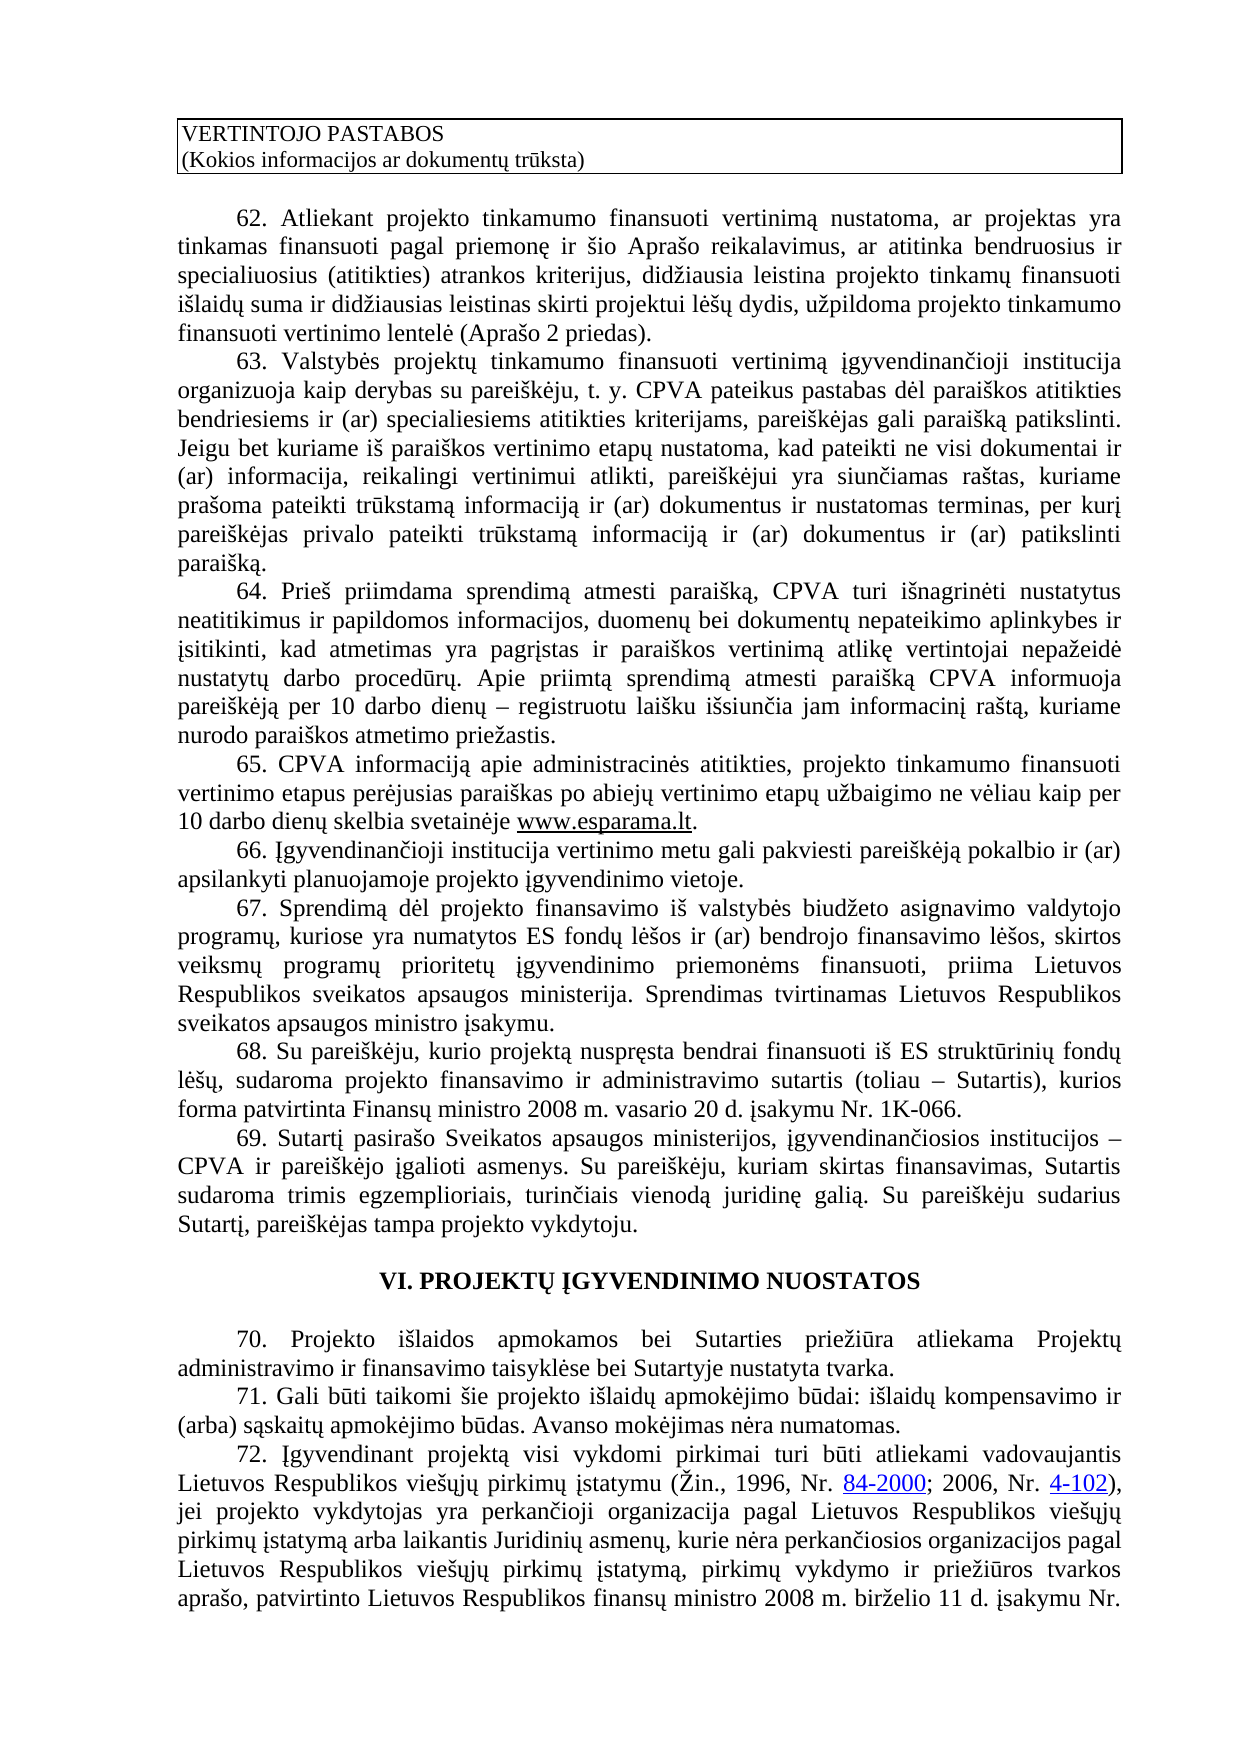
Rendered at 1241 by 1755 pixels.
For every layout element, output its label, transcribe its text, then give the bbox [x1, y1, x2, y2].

text 63. Valstybės projektų tinkamumo finansuoti vertinimą įgyvendinančioji institucija organizuoja kaip derybas su pareiškėju, t. y. CPVA pateikus pastabas dėl paraiškos atitikties bendriesiems ir (ar) specialiesiems atitikties kriterijams, pareiškėjas gali paraišką patikslinti. Jeigu bet kuriame iš paraiškos vertinimo etapų nustatoma, kad pateikti ne visi dokumentai ir (ar) informacija, reikalingi vertinimui atlikti, pareiškėjui yra siunčiamas raštas, kuriame prašoma pateikti trūkstamą informaciją ir (ar) dokumentus ir nustatomas terminas, per kurį pareiškėjas privalo pateikti trūkstamą informaciją ir (ar) dokumentus ir (ar) patikslinti paraišką. [177, 346, 1122, 576]
text 67. Sprendimą dėl projekto finansavimo iš valstybės biudžeto asignavimo valdytojo programų, kuriose yra numatytos ES fondų lėšos ir (ar) bendrojo finansavimo lėšos, skirtos veiksmų programų prioritetų įgyvendinimo priemonėms finansuoti, priima Lietuvos Respublikos sveikatos apsaugos ministerija. Sprendimas tvirtinamas Lietuvos Respublikos sveikatos apsaugos ministro įsakymu. [177, 893, 1122, 1036]
text 72. Įgyvendinant projektą visi vykdomi pirkimai turi būti atliekami vadovaujantis Lietuvos Respublikos viešųjų pirkimų įstatymu (Žin., 1996, Nr. 84-2000; 2006, Nr. 4-102), jei projekto vykdytojas yra perkančioji organizacija pagal Lietuvos Respublikos viešųjų pirkimų įstatymą arba laikantis Juridinių asmenų, kurie nėra perkančiosios organizacijos pagal Lietuvos Respublikos viešųjų pirkimų įstatymą, pirkimų vykdymo ir priežiūros tvarkos aprašo, patvirtinto Lietuvos Respublikos finansų ministro 2008 m. birželio 11 d. įsakymu Nr. [177, 1439, 1122, 1611]
table_cell VERTINTOJO PASTABOS (Kokios informacijos ar dokumentų trūksta) [178, 120, 1121, 172]
text VI. PROJEKTŲ ĮGYVENDINIMO NUOSTATOS [177, 1266, 1122, 1295]
text 65. CPVA informaciją apie administracinės atitikties, projekto tinkamumo finansuoti vertinimo etapus perėjusias paraiškas po abiejų vertinimo etapų užbaigimo ne vėliau kaip per 10 darbo dienų skelbia svetainėje www.esparama.lt. [177, 749, 1122, 835]
text 70. Projekto išlaidos apmokamos bei Sutarties priežiūra atliekama Projektų administravimo ir finansavimo taisyklėse bei Sutartyje nustatyta tvarka. [177, 1324, 1122, 1381]
text 64. Prieš priimdama sprendimą atmesti paraišką, CPVA turi išnagrinėti nustatytus neatitikimus ir papildomos informacijos, duomenų bei dokumentų nepateikimo aplinkybes ir įsitikinti, kad atmetimas yra pagrįstas ir paraiškos vertinimą atlikę vertintojai nepažeidė nustatytų darbo procedūrų. Apie priimtą sprendimą atmesti paraišką CPVA informuoja pareiškėją per 10 darbo dienų – registruotu laišku išsiunčia jam informacinį raštą, kuriame nurodo paraiškos atmetimo priežastis. [177, 576, 1122, 749]
text 71. Gali būti taikomi šie projekto išlaidų apmokėjimo būdai: išlaidų kompensavimo ir (arba) sąskaitų apmokėjimo būdas. Avanso mokėjimas nėra numatomas. [177, 1381, 1122, 1439]
text 69. Sutartį pasirašo Sveikatos apsaugos ministerijos, įgyvendinančiosios institucijos – CPVA ir pareiškėjo įgalioti asmenys. Su pareiškėju, kuriam skirtas finansavimas, Sutartis sudaroma trimis egzemplioriais, turinčiais vienodą juridinę galią. Su pareiškėju sudarius Sutartį, pareiškėjas tampa projekto vykdytoju. [177, 1123, 1122, 1238]
text 62. Atliekant projekto tinkamumo finansuoti vertinimą nustatoma, ar projektas yra tinkamas finansuoti pagal priemonę ir šio Aprašo reikalavimus, ar atitinka bendruosius ir specialiuosius (atitikties) atrankos kriterijus, didžiausia leistina projekto tinkamų finansuoti išlaidų suma ir didžiausias leistinas skirti projektui lėšų dydis, užpildoma projekto tinkamumo finansuoti vertinimo lentelė (Aprašo 2 priedas). [177, 203, 1122, 346]
text 68. Su pareiškėju, kurio projektą nuspręsta bendrai finansuoti iš ES struktūrinių fondų lėšų, sudaroma projekto finansavimo ir administravimo sutartis (toliau – Sutartis), kurios forma patvirtinta Finansų ministro 2008 m. vasario 20 d. įsakymu Nr. 1K-066. [177, 1036, 1122, 1123]
text 66. Įgyvendinančioji institucija vertinimo metu gali pakviesti pareiškėją pokalbio ir (ar) apsilankyti planuojamoje projekto įgyvendinimo vietoje. [177, 835, 1122, 893]
